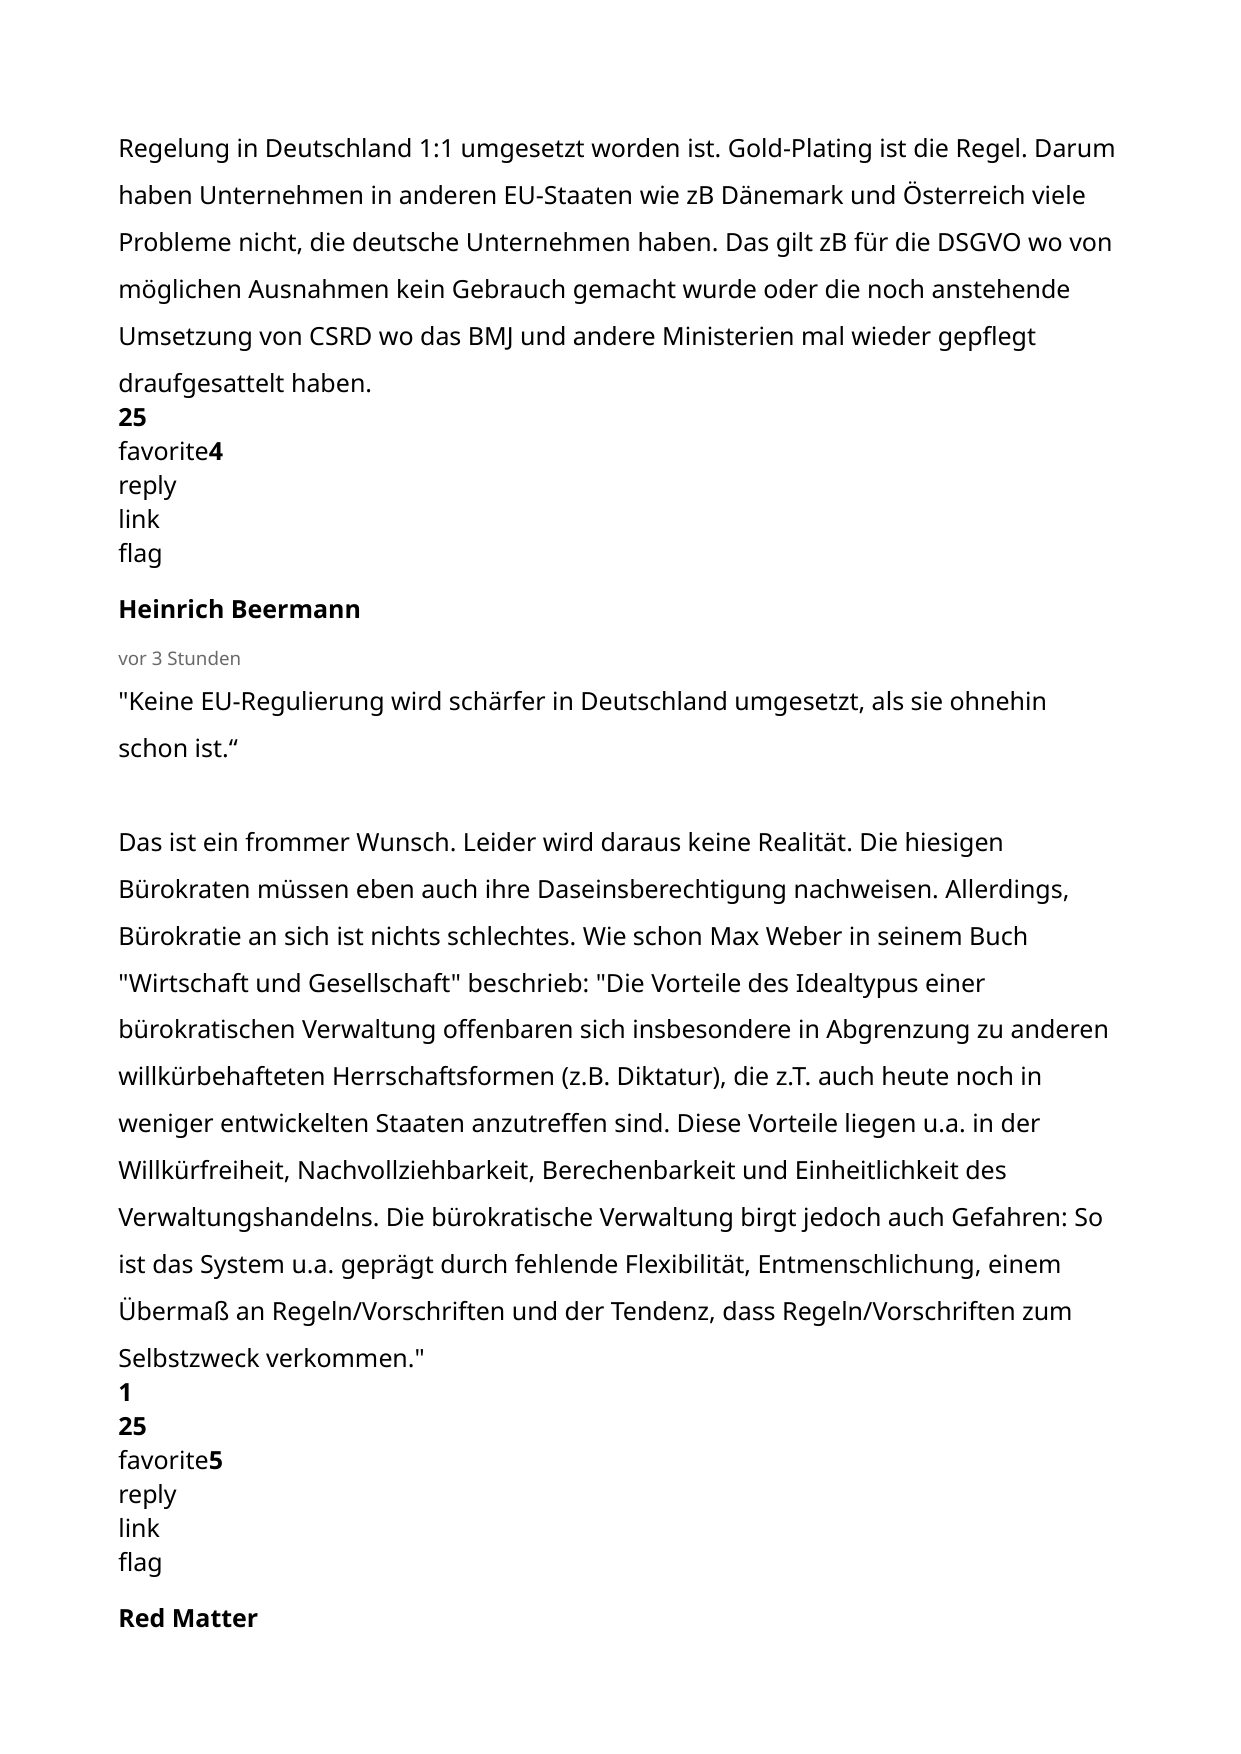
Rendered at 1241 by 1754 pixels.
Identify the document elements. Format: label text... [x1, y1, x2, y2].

text flag [118, 536, 1122, 570]
text favorite5 [118, 1442, 1122, 1477]
text link [118, 1511, 1122, 1545]
text Heinrich Beermann [118, 585, 1114, 626]
text reply [118, 467, 1122, 502]
text vor 3 Stunden [118, 642, 1122, 671]
text Red Matter [118, 1594, 1114, 1635]
text link [118, 502, 1122, 536]
text 25 [118, 1408, 1122, 1442]
text "Keine EU-Regulierung wird schärfer in Deutschland umgesetzt, als sie ohnehin schon ist.“ Das ist ein frommer Wunsch. Leider wird daraus keine Realität. Die hiesigen Bürokraten müssen eben auch ihre Daseinsberechtigung nachweisen. Allerdings, Bürokratie an sich ist nichts schlechtes. Wie schon Max Weber in seinem Buch "Wirtschaft und Gesellschaft" beschrieb: "Die Vorteile des Idealtypus einer bürokratischen Verwaltung offenbaren sich insbesondere in Abgrenzung zu anderen willkürbehafteten Herrschaftsformen (z.B. Diktatur), die z.T. auch heute noch in weniger entwickelten Staaten anzutreffen sind. Diese Vorteile liegen u.a. in der Willkürfreiheit, Nachvollziehbarkeit, Berechenbarkeit und Einheitlichkeit des Verwaltungshandelns. Die bürokratische Verwaltung birgt jedoch auch Gefahren: So ist das System u.a. geprägt durch fehlende Flexibilität, Entmenschlichung, einem Übermaß an Regeln/Vorschriften und der Tendenz, dass Regeln/Vorschriften zum Selbstzweck verkommen." [118, 671, 1122, 1374]
text 25 [118, 399, 1122, 433]
text flag [118, 1545, 1122, 1579]
text 1 [118, 1374, 1122, 1408]
text favorite4 [118, 433, 1122, 467]
text reply [118, 1477, 1122, 1511]
text Regelung in Deutschland 1:1 umgesetzt worden ist. Gold-Plating ist die Regel. Darum haben Unternehmen in anderen EU-Staaten wie zB Dänemark und Österreich viele Probleme nicht, die deutsche Unternehmen haben. Das gilt zB für die DSGVO wo von möglichen Ausnahmen kein Gebrauch gemacht wurde oder die noch anstehende Umsetzung von CSRD wo das BMJ und andere Ministerien mal wieder gepflegt draufgesattelt haben. [118, 118, 1122, 399]
